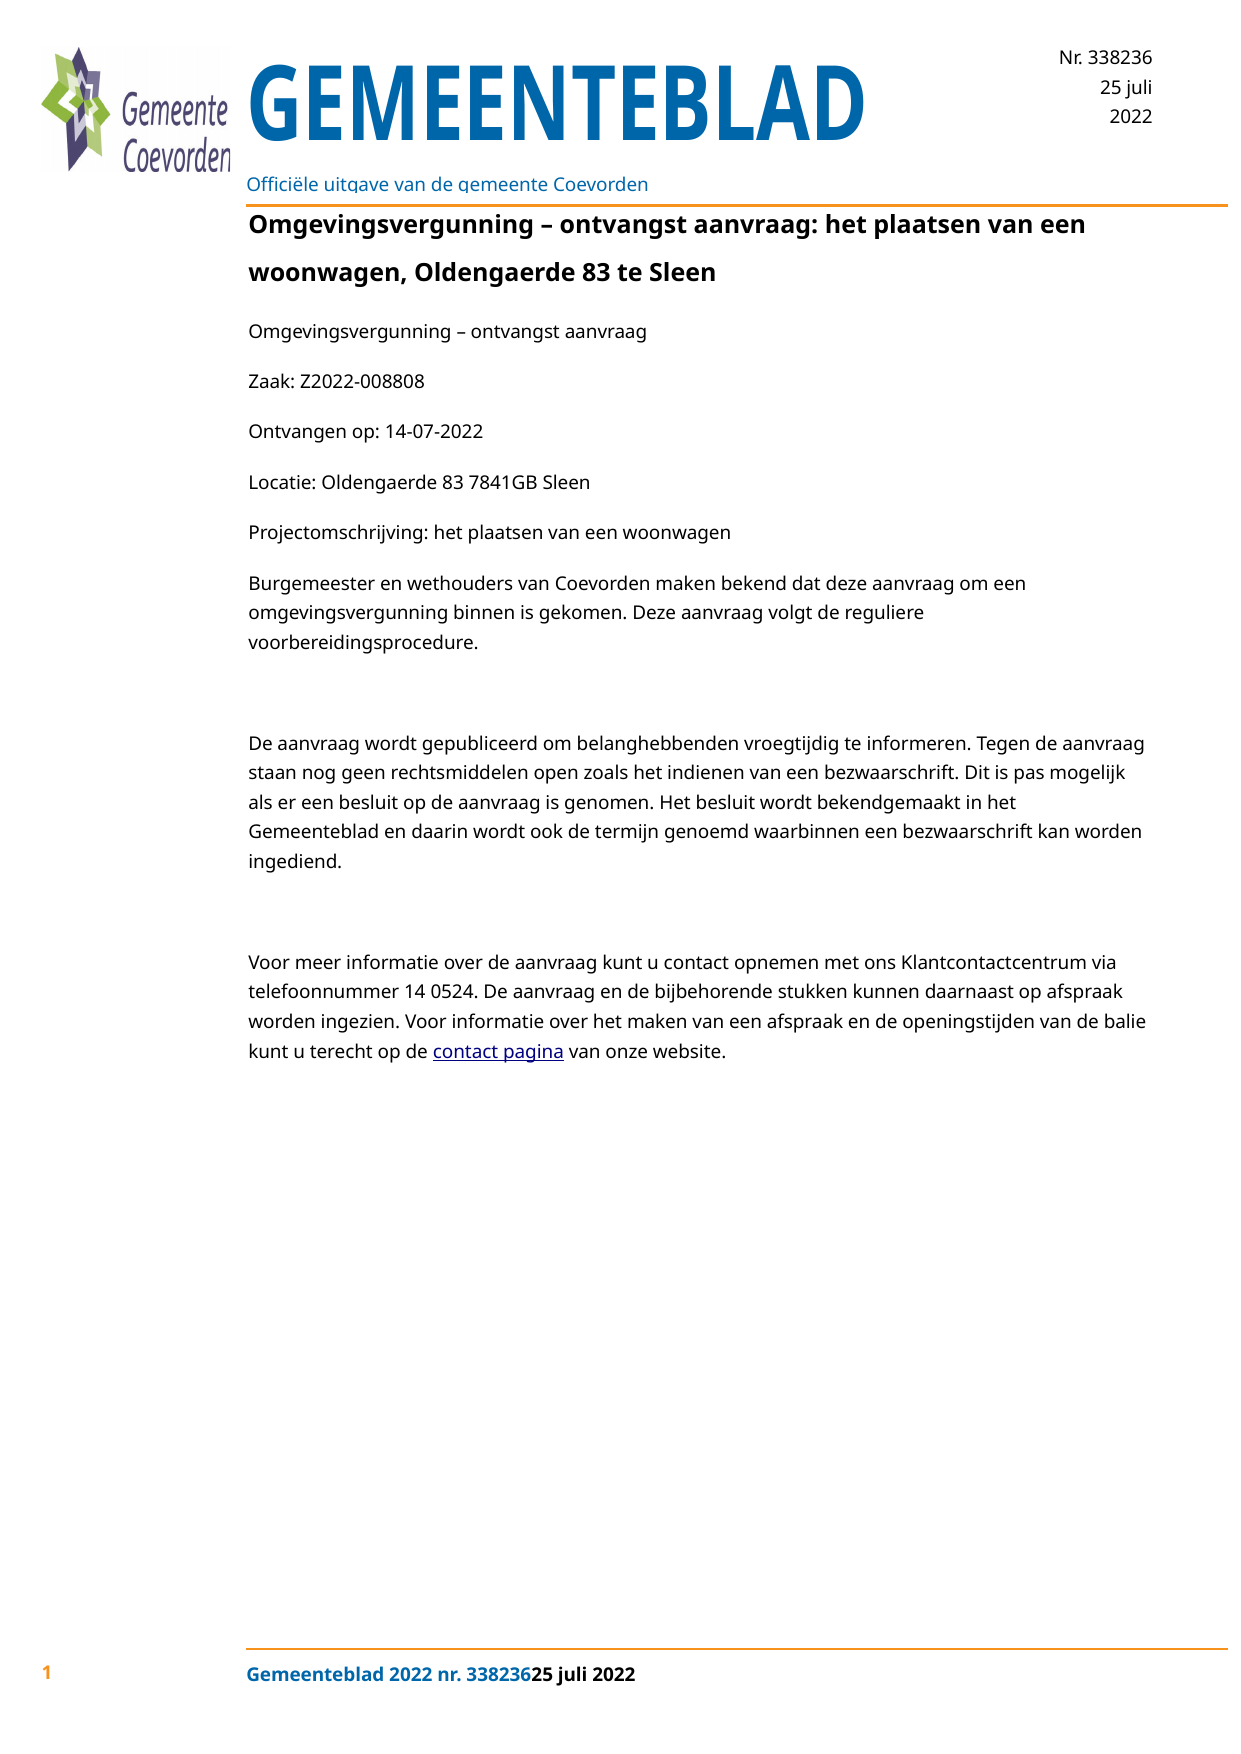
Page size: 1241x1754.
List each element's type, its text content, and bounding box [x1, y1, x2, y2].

text Voor meer informatie over de aanvraag kunt u contact opnemen met ons Klantcontactcentrum via telefoonnummer 14 0524. De aanvraag en de bijbehorende stukken kunnen daarnaast op afspraak worden ingezien. Voor informatie over het maken van een afspraak en de openingstijden van de balie kunt u terecht op de contact pagina van onze website. [248, 949, 1152, 1064]
text Burgemeester en wethouders van Coevorden maken bekend dat deze aanvraag om een omgevingsvergunning binnen is gekomen. Deze aanvraag volgt de reguliere voorbereidingsprocedure. [248, 570, 1152, 655]
text Omgevingsvergunning – ontvangst aanvraag: het plaatsen van een woonwagen, Oldengaerde 83 te Sleen [248, 207, 1152, 288]
text Omgevingsvergunning – ontvangst aanvraag [248, 318, 1152, 344]
picture [41, 47, 231, 172]
text Ontvangen op: 14-07-2022 [248, 419, 1152, 444]
text Zaak: Z2022-008808 [248, 368, 1152, 394]
text De aanvraag wordt gepubliceerd om belanghebbenden vroegtijdig te informeren. Tegen de aanvraag staan nog geen rechtsmiddelen open zoals het indienen van een bezwaarschrift. Dit is pas mogelijk als er een besluit op de aanvraag is genomen. Het besluit wordt bekendgemaakt in het Gemeenteblad en daarin wordt ook de termijn genoemd waarbinnen een bezwaarschrift kan worden ingediend. [248, 730, 1152, 874]
text Locatie: Oldengaerde 83 7841GB Sleen [248, 469, 1152, 495]
text Projectomschrijving: het plaatsen van een woonwagen [248, 519, 1152, 545]
